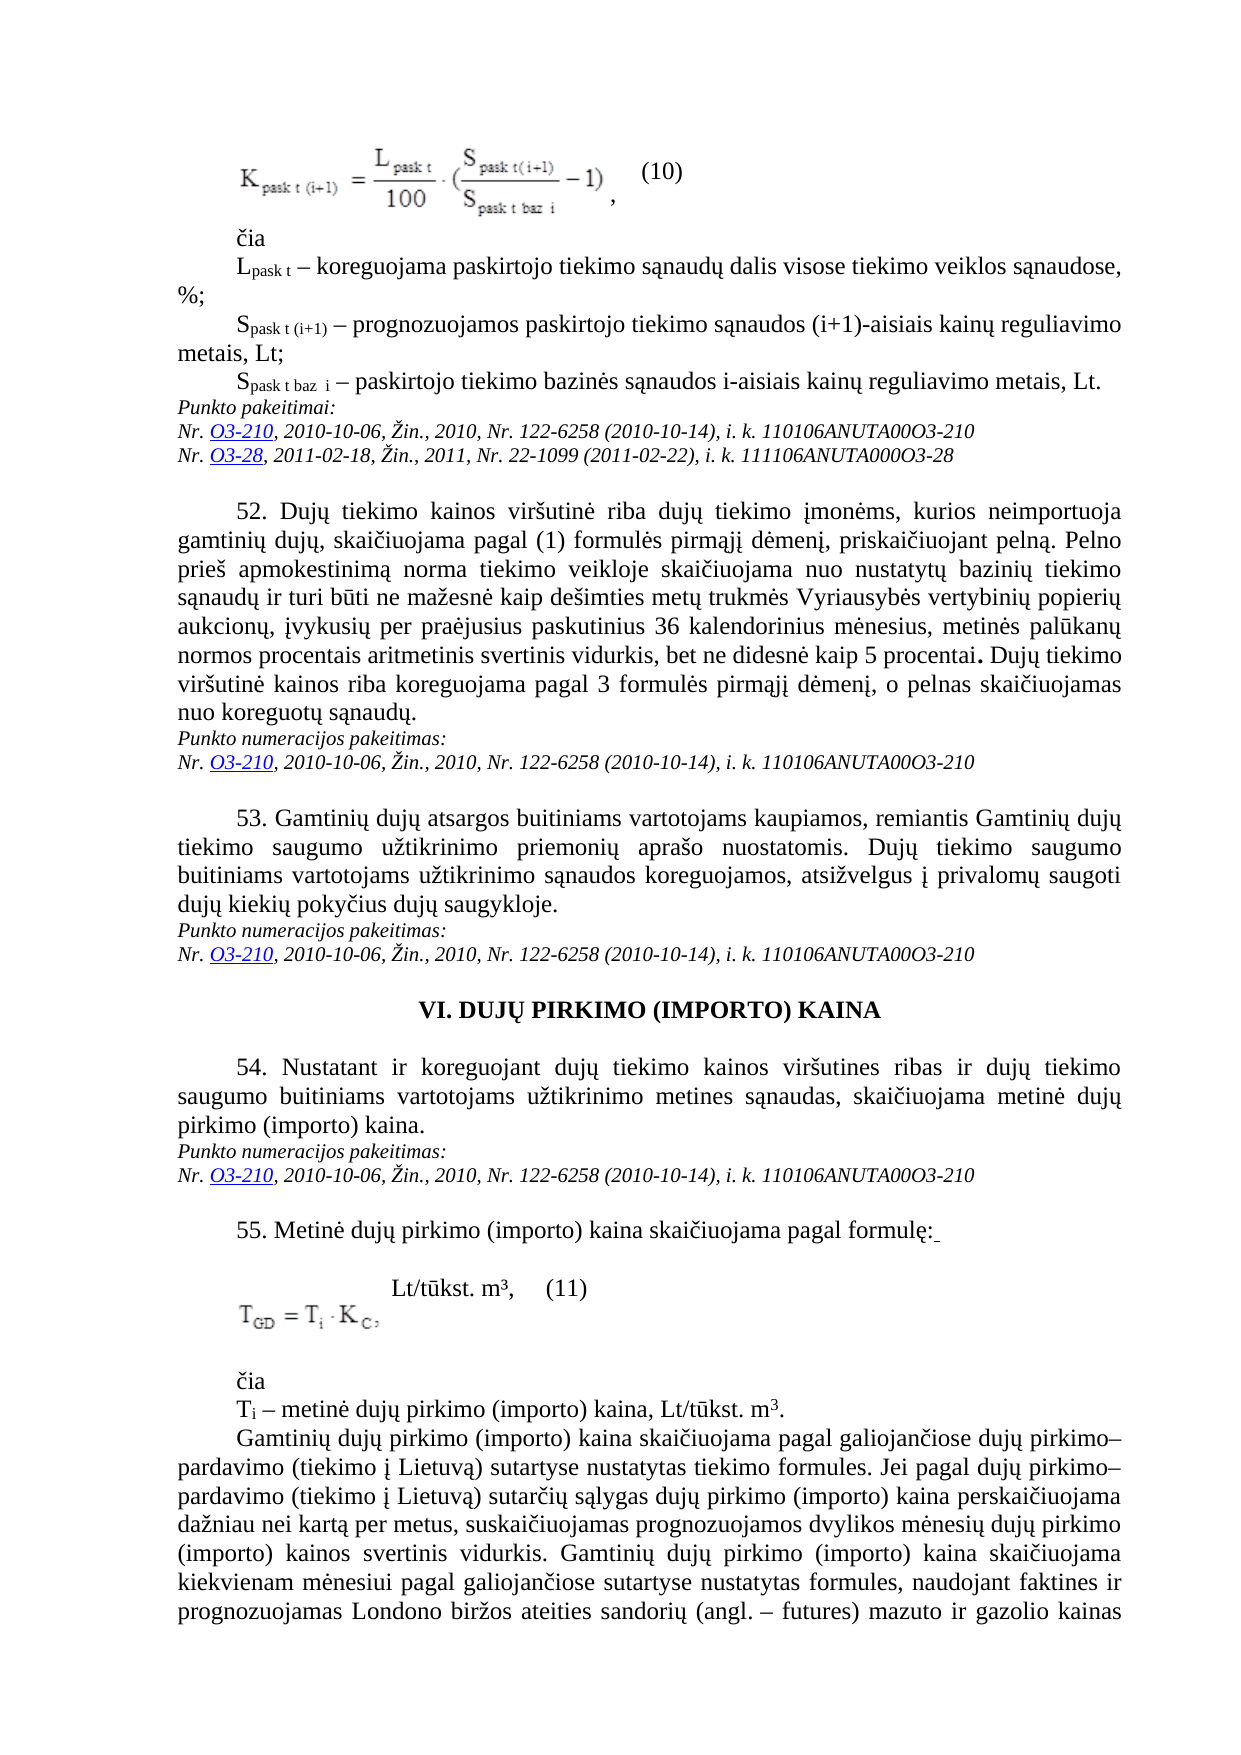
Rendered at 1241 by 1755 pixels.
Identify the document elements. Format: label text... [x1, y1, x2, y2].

text čia [177, 1366, 1122, 1394]
text VI. DUJŲ PIRKIMO (IMPORTO) KAINA [177, 995, 1122, 1024]
text 54. Nustatant ir koreguojant dujų tiekimo kainos viršutines ribas ir dujų tiekimo saugumo buitiniams vartotojams užtikrinimo metines sąnaudas, skaičiuojama metinė dujų pirkimo (importo) kaina. [177, 1052, 1122, 1139]
text Nr. O3-210, 2010-10-06, Žin., 2010, Nr. 122-6258 (2010-10-14), i. k. 110106ANUTA00O3-210 [177, 419, 1122, 443]
text Ti – metinė dujų pirkimo (importo) kaina, Lt/tūkst. m3. [177, 1394, 1122, 1423]
text Lpask t – koreguojama paskirtojo tiekimo sąnaudų dalis visose tiekimo veiklos sąnaudose, %; [177, 251, 1122, 309]
text 52. Dujų tiekimo kainos viršutinė riba dujų tiekimo įmonėms, kurios neimportuoja gamtinių dujų, skaičiuojama pagal (1) formulės pirmąjį dėmenį, priskaičiuojant pelną. Pelno prieš apmokestinimą norma tiekimo veikloje skaičiuojama nuo nustatytų bazinių tiekimo sąnaudų ir turi būti ne mažesnė kaip dešimties metų trukmės Vyriausybės vertybinių popierių aukcionų, įvykusių per praėjusius paskutinius 36 kalendorinius mėnesius, metinės palūkanų normos procentais aritmetinis svertinis vidurkis, bet ne didesnė kaip 5 procentai. Dujų tiekimo viršutinė kainos riba koreguojama pagal 3 formulės pirmąjį dėmenį, o pelnas skaičiuojamas nuo koreguotų sąnaudų. [177, 496, 1122, 726]
text Nr. O3-210, 2010-10-06, Žin., 2010, Nr. 122-6258 (2010-10-14), i. k. 110106ANUTA00O3-210 [177, 1163, 1122, 1187]
text Nr. O3-210, 2010-10-06, Žin., 2010, Nr. 122-6258 (2010-10-14), i. k. 110106ANUTA00O3-210 [177, 942, 1122, 966]
text Gamtinių dujų pirkimo (importo) kaina skaičiuojama pagal galiojančiose dujų pirkimo–pardavimo (tiekimo į Lietuvą) sutartyse nustatytas tiekimo formules. Jei pagal dujų pirkimo–pardavimo (tiekimo į Lietuvą) sutarčių sąlygas dujų pirkimo (importo) kaina perskaičiuojama dažniau nei kartą per metus, suskaičiuojamas prognozuojamos dvylikos mėnesių dujų pirkimo (importo) kainos svertinis vidurkis. Gamtinių dujų pirkimo (importo) kaina skaičiuojama kiekvienam mėnesiui pagal galiojančiose sutartyse nustatytas formules, naudojant faktines ir prognozuojamas Londono biržos ateities sandorių (angl. – futures) mazuto ir gazolio kainas [177, 1423, 1122, 1624]
text Spask t baz i – paskirtojo tiekimo bazinės sąnaudos i-aisiais kainų reguliavimo metais, Lt. [177, 366, 1122, 395]
text 55. Metinė dujų pirkimo (importo) kaina skaičiuojama pagal formulę: [177, 1216, 1122, 1244]
text Punkto numeracijos pakeitimas: [177, 1139, 1122, 1163]
text Nr. O3-28, 2011-02-18, Žin., 2011, Nr. 22-1099 (2011-02-22), i. k. 111106ANUTA000O3-28 [177, 443, 1122, 467]
text Nr. O3-210, 2010-10-06, Žin., 2010, Nr. 122-6258 (2010-10-14), i. k. 110106ANUTA00O3-210 [177, 750, 1122, 774]
text Lt/tūkst. m³, (11) [177, 1273, 1122, 1337]
text Punkto numeracijos pakeitimas: [177, 918, 1122, 942]
text Spask t (i+1) – prognozuojamos paskirtojo tiekimo sąnaudos (i+1)-aisiais kainų reguliavimo metais, Lt; [177, 309, 1122, 366]
text Punkto numeracijos pakeitimas: [177, 726, 1122, 750]
text 53. Gamtinių dujų atsargos buitiniams vartotojams kaupiamos, remiantis Gamtinių dujų tiekimo saugumo užtikrinimo priemonių aprašo nuostatomis. Dujų tiekimo saugumo buitiniams vartotojams užtikrinimo sąnaudos koreguojamos, atsižvelgus į privalomų saugoti dujų kiekių pokyčius dujų saugykloje. [177, 803, 1122, 918]
text , (10) [177, 118, 1122, 223]
text čia [177, 223, 1122, 251]
text Punkto pakeitimai: [177, 395, 1122, 419]
